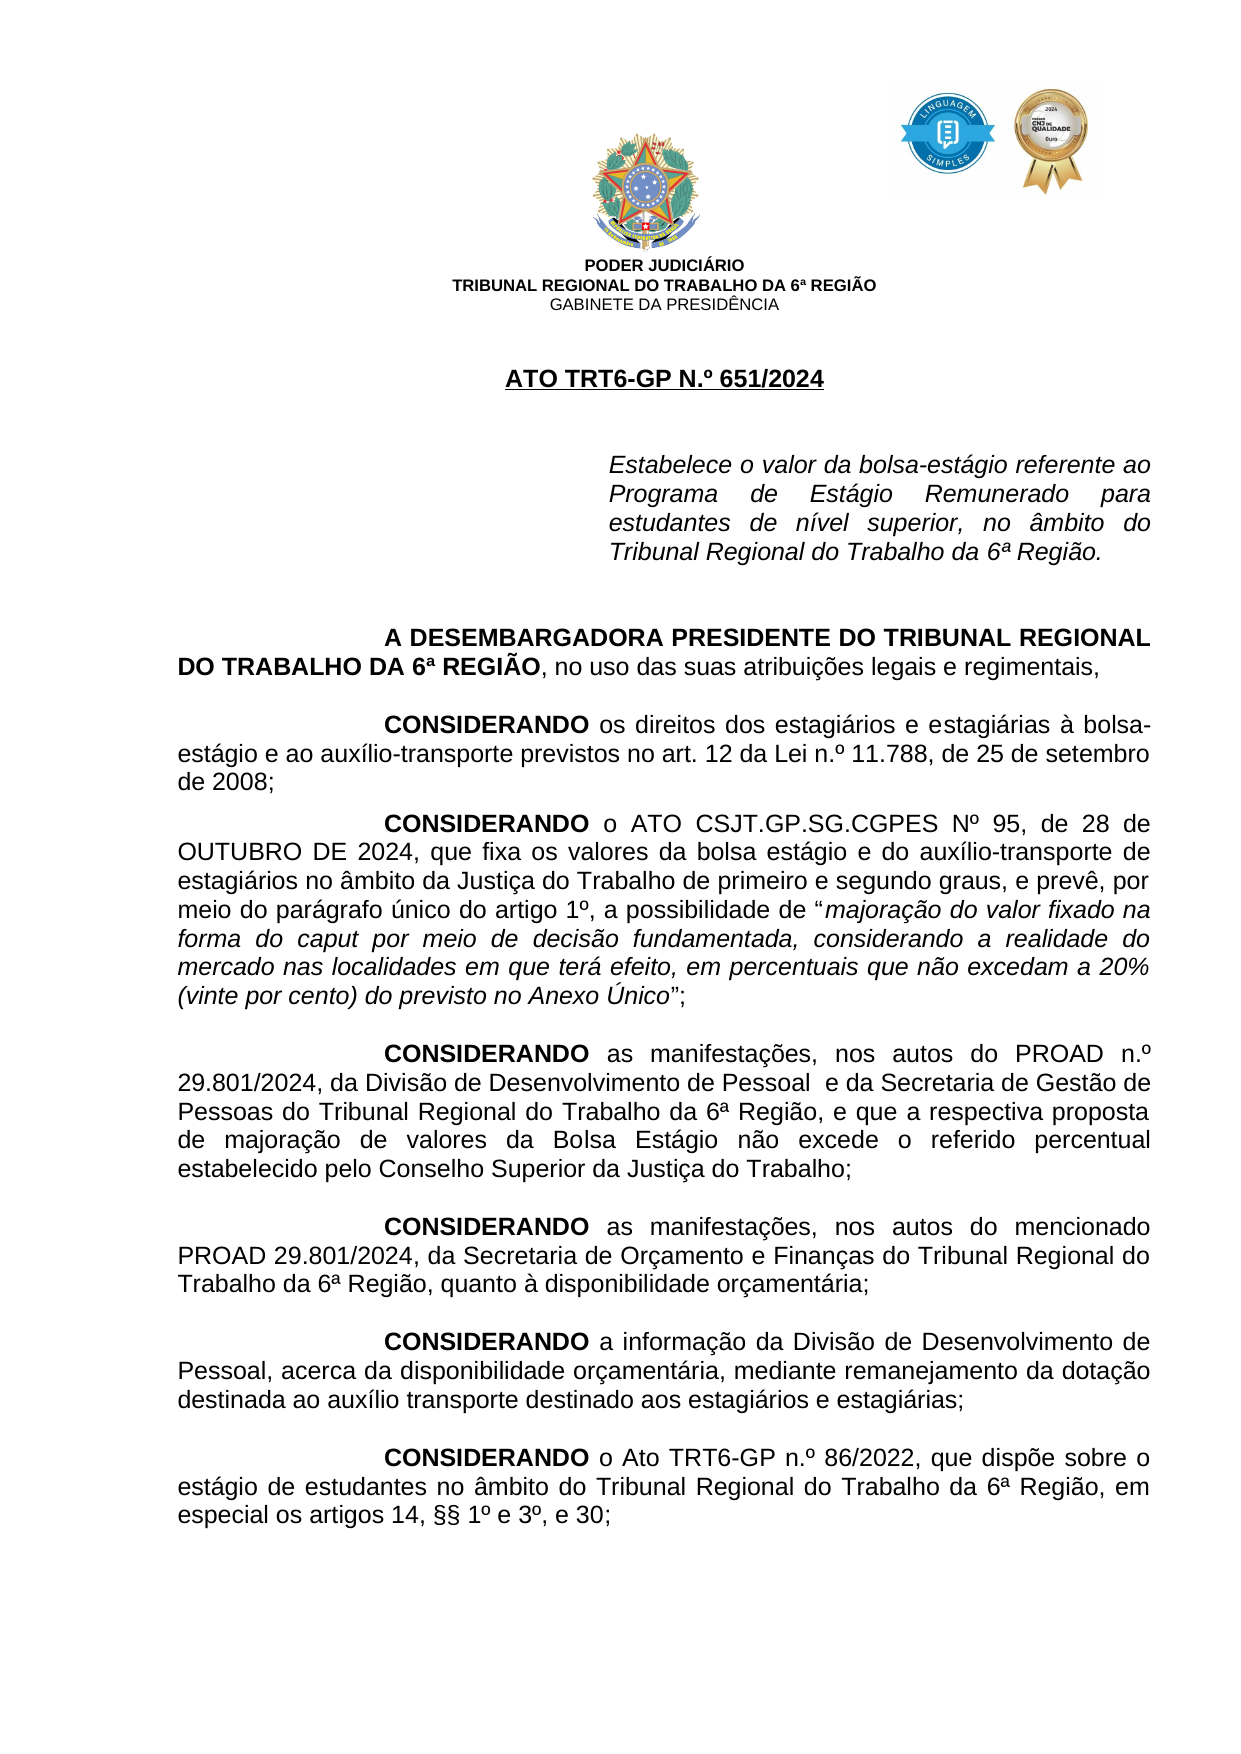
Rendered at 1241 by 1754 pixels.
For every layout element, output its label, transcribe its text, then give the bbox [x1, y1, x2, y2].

picture [889, 80, 1105, 199]
text CONSIDERANDO a informação da Divisão de Desenvolvimento de Pessoal, acerca da disponibilidade orçamentária, mediante remanejamento da dotação destinada ao auxílio transporte destinado aos estagiários e estagiárias; [177, 1327, 1152, 1413]
picture [582, 128, 707, 257]
text CONSIDERANDO o ATO CSJT.GP.SG.CGPES Nº 95, de 28 de OUTUBRO DE 2024, que fixa os valores da bolsa estágio e do auxílio-transporte de estagiários no âmbito da Justiça do Trabalho de primeiro e segundo graus, e prevê, por meio do parágrafo único do artigo 1º, a possibilidade de “majoração do valor fixado na forma do caput por meio de decisão fundamentada, considerando a realidade do mercado nas localidades em que terá efeito, em percentuais que não excedam a 20% (vinte por cento) do previsto no Anexo Único”; [177, 808, 1152, 1010]
text CONSIDERANDO as manifestações, nos autos do mencionado PROAD 29.801/2024, da Secretaria de Orçamento e Finanças do Tribunal Regional do Trabalho da 6ª Região, quanto à disponibilidade orçamentária; [177, 1212, 1152, 1298]
text CONSIDERANDO o Ato TRT6-GP n.º 86/2022, que dispõe sobre o estágio de estudantes no âmbito do Tribunal Regional do Trabalho da 6ª Região, em especial os artigos 14, §§ 1º e 3º, e 30; [177, 1443, 1152, 1529]
text A DESEMBARGADORA PRESIDENTE DO TRIBUNAL REGIONAL DO TRABALHO DA 6ª REGIÃO, no uso das suas atribuições legais e regimentais, [177, 623, 1152, 681]
text CONSIDERANDO os direitos dos estagiários e estagiárias à bolsa-estágio e ao auxílio-transporte previstos no art. 12 da Lei n.º 11.788, de 25 de setembro de 2008; [177, 710, 1152, 796]
text ATO TRT6-GP N.º 651/2024 [177, 364, 1152, 393]
text Estabelece o valor da bolsa-estágio referente ao Programa de Estágio Remunerado para estudantes de nível superior, no âmbito do Tribunal Regional do Trabalho da 6ª Região. [608, 450, 1152, 565]
text CONSIDERANDO as manifestações, nos autos do PROAD n.º 29.801/2024, da Divisão de Desenvolvimento de Pessoal e da Secretaria de Gestão de Pessoas do Tribunal Regional do Trabalho da 6ª Região, e que a respectiva proposta de majoração de valores da Bolsa Estágio não excede o referido percentual estabelecido pelo Conselho Superior da Justiça do Trabalho; [177, 1039, 1152, 1183]
